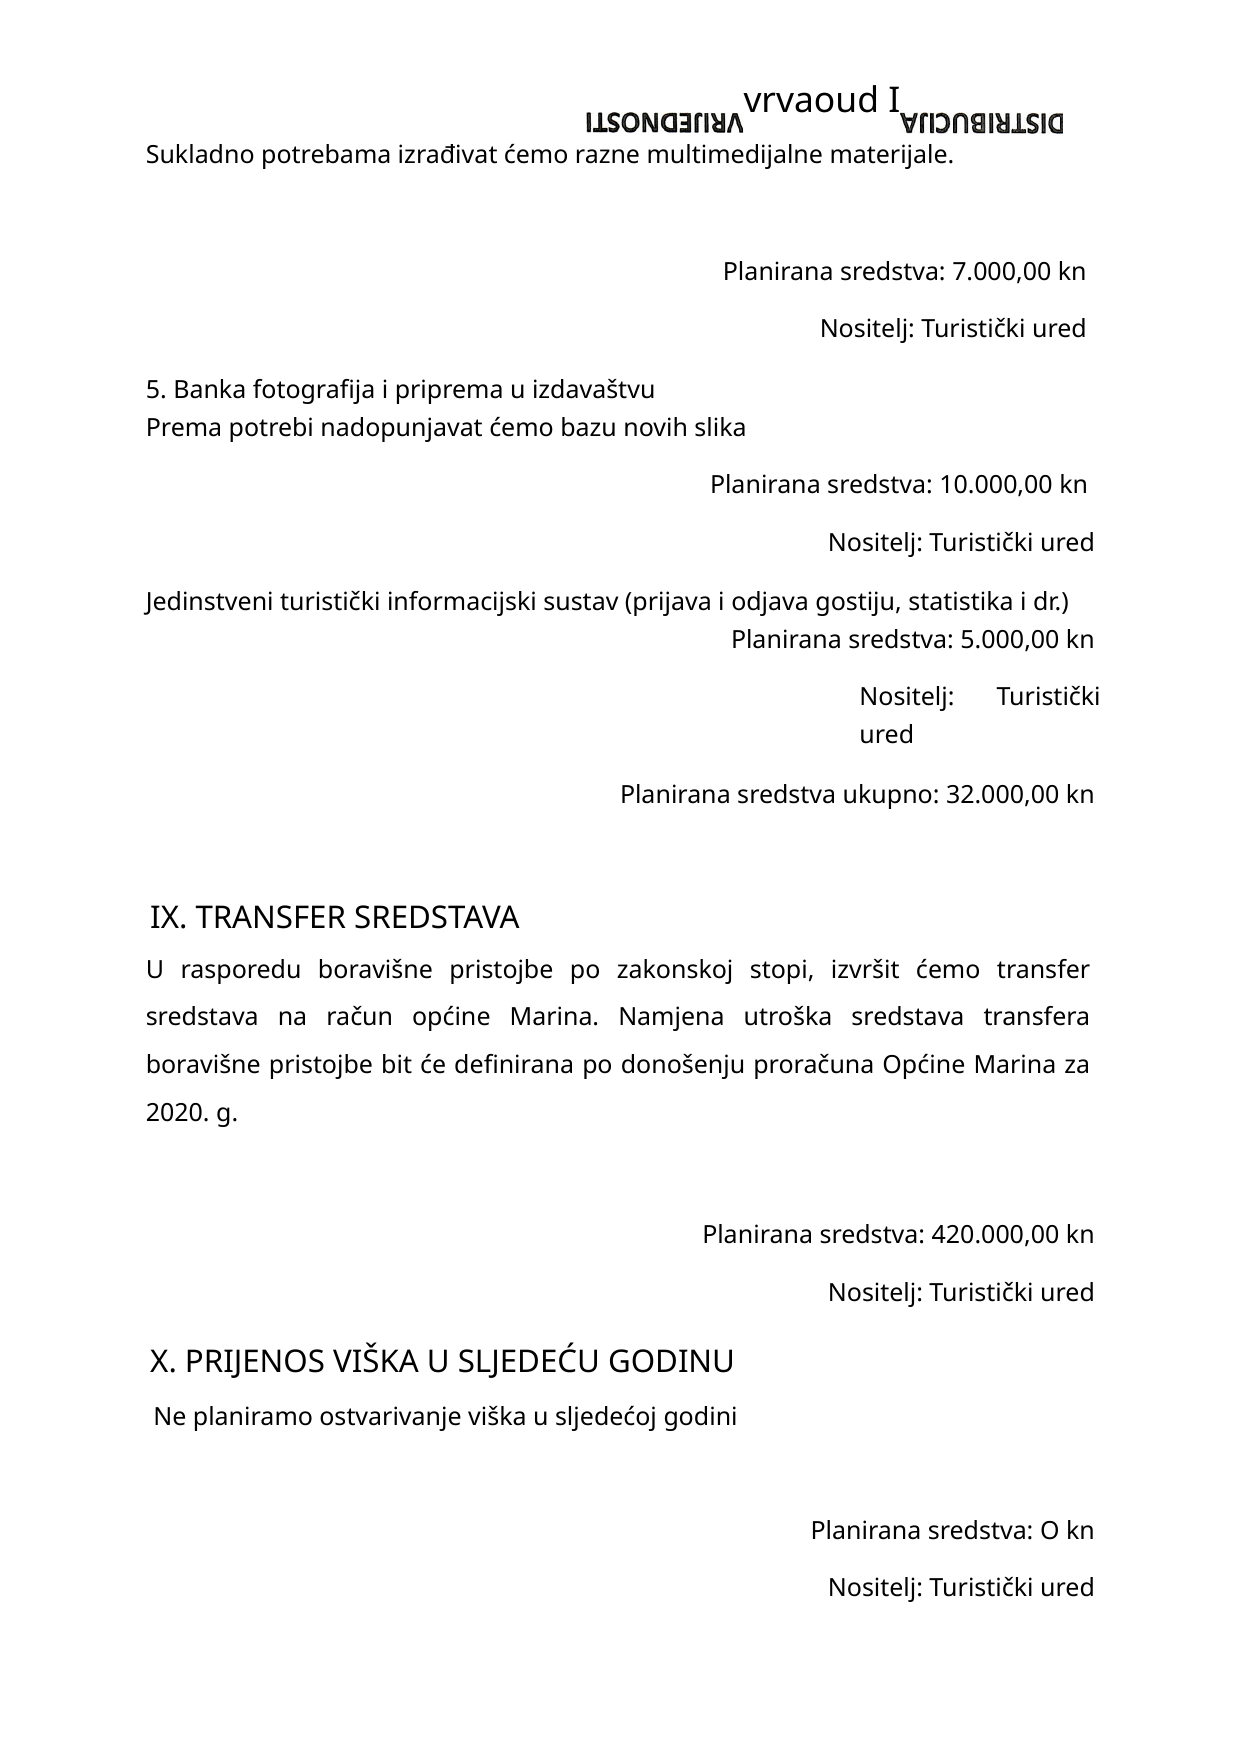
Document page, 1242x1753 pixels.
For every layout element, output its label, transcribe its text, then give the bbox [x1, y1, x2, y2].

text Sukladno potrebama izrađivat ćemo razne multimedijalne materijale. [146, 137, 1101, 171]
text Planirana sredstva: O kn [141, 1512, 1095, 1546]
text Planirana sredstva ukupno: 32.000,00 kn [141, 777, 1095, 811]
text Planirana sredstva: 10.000,00 kn [141, 467, 1088, 501]
text Nositelj: Turistički ured [141, 524, 1095, 558]
text Jedinstveni turistički informacijski sustav (prijava i odjava gostiju, statistika i dr.) [146, 584, 1101, 618]
text Nositelj: Turistički ured [141, 311, 1087, 345]
text U rasporedu boravišne pristojbe po zakonskoj stopi, izvršit ćemo transfer sredstava na račun općine Marina. Namjena utroška sredstava transfera boravišne pristojbe bit će definirana po donošenju proračuna Općine Marina za 2020. g. [146, 951, 1092, 1128]
text Prema potrebi nadopunjavat ćemo bazu novih slika [146, 409, 1101, 443]
subtitle X. PRIJENOS VIŠKA U SLJEDEĆU GODINU [150, 1338, 1103, 1381]
text Planirana sredstva: 7.000,00 kn [141, 253, 1087, 287]
text Nositelj: Turistički ured [141, 1569, 1095, 1604]
text Ne planiramo ostvarivanje viška u sljedećoj godini [153, 1398, 1101, 1432]
text 5. Banka fotografija i priprema u izdavaštvu [146, 372, 1101, 406]
text Planirana sredstva: 420.000,00 kn [141, 1217, 1095, 1251]
text Nositelj: Turistički ured [141, 1274, 1095, 1308]
text Planirana sredstva: 5.000,00 kn [141, 622, 1095, 656]
subtitle vrvaoud I [547, 75, 1103, 133]
text Nositelj: Turistički ured [859, 679, 1101, 751]
subtitle IX. TRANSFER SREDSTAVA [150, 895, 1103, 937]
